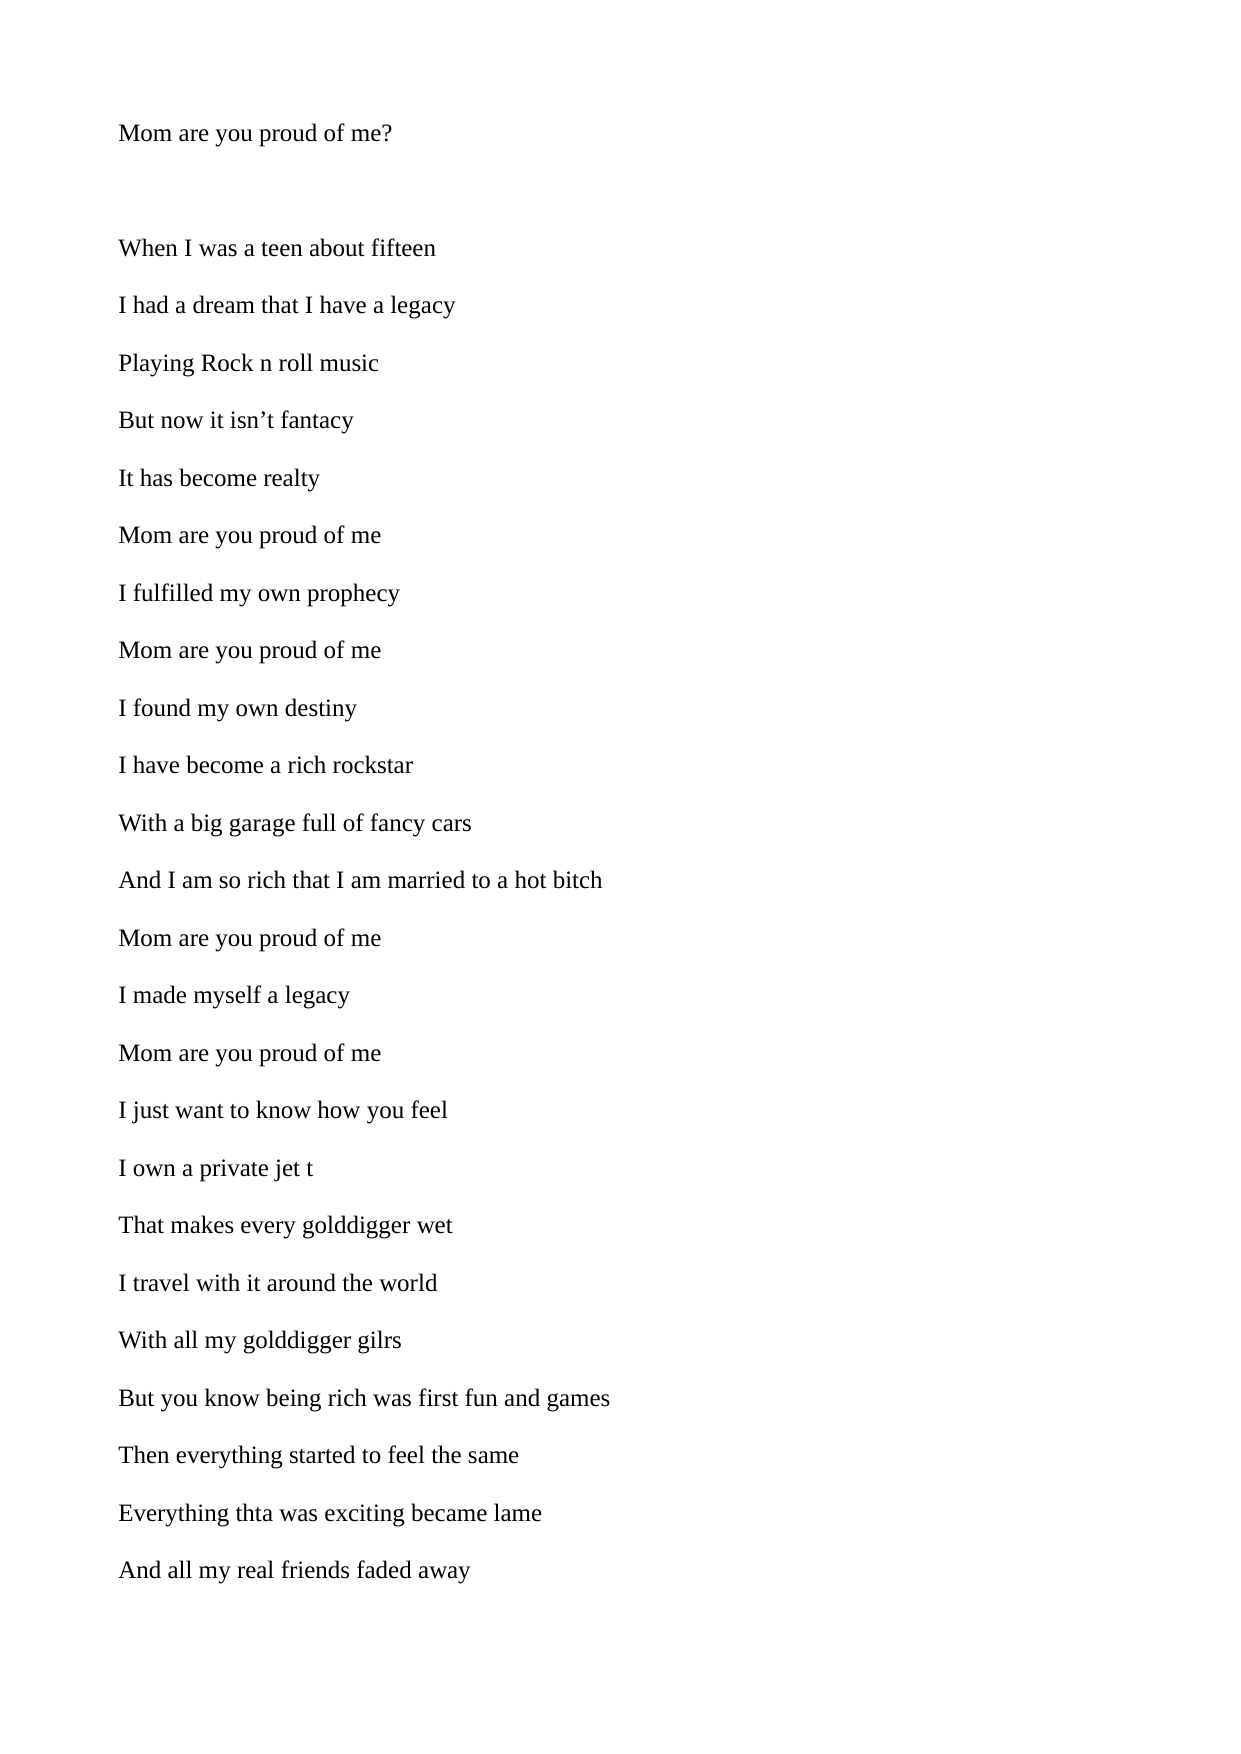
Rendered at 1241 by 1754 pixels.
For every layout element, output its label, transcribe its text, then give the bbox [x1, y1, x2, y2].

text I have become a rich rockstar [118, 751, 1122, 779]
text Mom are you proud of me [118, 923, 1122, 952]
text When I was a teen about fifteen [118, 233, 1122, 262]
text I travel with it around the world [118, 1268, 1122, 1297]
text With all my golddigger gilrs [118, 1326, 1122, 1354]
text Mom are you proud of me? [118, 118, 1122, 147]
text Mom are you proud of me [118, 521, 1122, 549]
text Mom are you proud of me [118, 1038, 1122, 1067]
text And I am so rich that I am married to a hot bitch [118, 866, 1122, 894]
text I had a dream that I have a legacy [118, 291, 1122, 319]
text But you know being rich was first fun and games [118, 1383, 1122, 1412]
text That makes every golddigger wet [118, 1211, 1122, 1239]
text I just want to know how you feel [118, 1096, 1122, 1124]
text Mom are you proud of me [118, 636, 1122, 664]
text Playing Rock n roll music [118, 348, 1122, 377]
text Then everything started to feel the same [118, 1441, 1122, 1469]
text Everything thta was exciting became lame [118, 1498, 1122, 1527]
text I fulfilled my own prophecy [118, 578, 1122, 607]
text And all my real friends faded away [118, 1556, 1122, 1584]
text I made myself a legacy [118, 981, 1122, 1009]
text With a big garage full of fancy cars [118, 808, 1122, 837]
text It has become realty [118, 463, 1122, 492]
text I found my own destiny [118, 693, 1122, 722]
text I own a private jet t [118, 1153, 1122, 1182]
text But now it isn’t fantacy [118, 406, 1122, 434]
